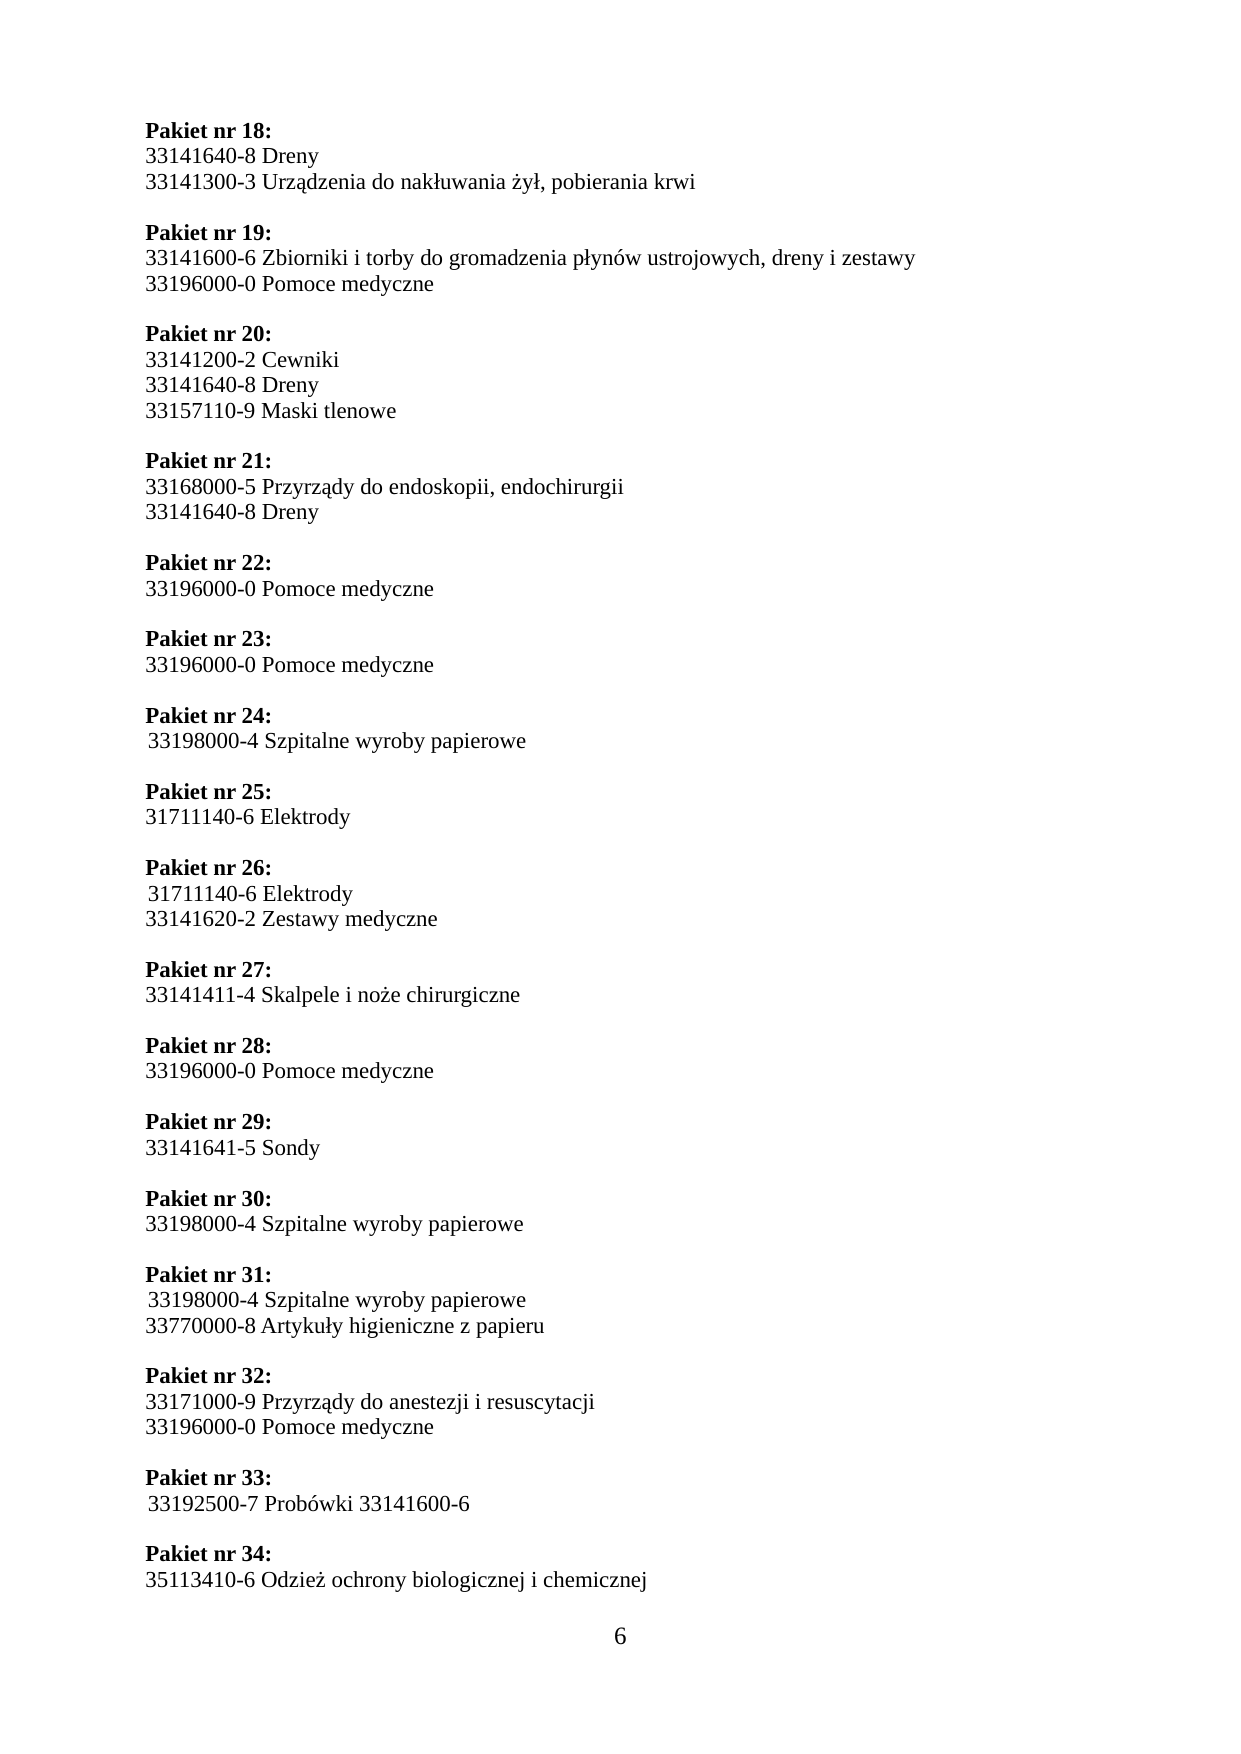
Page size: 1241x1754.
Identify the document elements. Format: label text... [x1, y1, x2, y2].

text 33198000-4 Szpitalne wyroby papierowe [145, 1211, 1093, 1236]
text 33196000-0 Pomoce medyczne [145, 1414, 1093, 1440]
text Pakiet nr 23: [145, 626, 1093, 652]
text Pakiet nr 33: [145, 1465, 1093, 1491]
text 31711140-6 Elektrody [145, 804, 1093, 830]
text 33141620-2 Zestawy medyczne [145, 906, 1093, 931]
text 33141300-3 Urządzenia do nakłuwania żył, pobierania krwi [145, 169, 1093, 194]
text 33196000-0 Pomoce medyczne [145, 271, 1093, 296]
text 33196000-0 Pomoce medyczne [145, 576, 1093, 601]
text Pakiet nr 32: [145, 1363, 1093, 1389]
text Pakiet nr 22: [145, 550, 1093, 576]
text Pakiet nr 19: [145, 220, 1093, 245]
text Pakiet nr 34: [145, 1541, 1093, 1567]
text 35113410-6 Odzież ochrony biologicznej i chemicznej [145, 1567, 1093, 1592]
text 33141411-4 Skalpele i noże chirurgiczne [145, 982, 1093, 1008]
text 33141641-5 Sondy [145, 1135, 1093, 1160]
text 33198000-4 Szpitalne wyroby papierowe [148, 1287, 1093, 1313]
text Pakiet nr 25: [145, 779, 1093, 804]
text Pakiet nr 26: [145, 855, 1093, 881]
text Pakiet nr 29: [145, 1109, 1093, 1135]
text 33157110-9 Maski tlenowe [145, 398, 1093, 423]
text 33770000-8 Artykuły higieniczne z papieru [145, 1313, 1093, 1338]
text 33141640-8 Dreny [145, 143, 1093, 169]
text 33141200-2 Cewniki [145, 347, 1093, 372]
text 33192500-7 Probówki 33141600-6 [148, 1491, 1093, 1516]
text Pakiet nr 24: [145, 703, 1093, 728]
text Pakiet nr 20: [145, 321, 1093, 347]
text Pakiet nr 27: [145, 957, 1093, 982]
text 33196000-0 Pomoce medyczne [145, 1058, 1093, 1084]
text Pakiet nr 28: [145, 1033, 1093, 1058]
text 33196000-0 Pomoce medyczne [145, 652, 1093, 677]
text Pakiet nr 21: [145, 448, 1093, 474]
text Pakiet nr 31: [145, 1262, 1093, 1287]
text 33171000-9 Przyrządy do anestezji i resuscytacji [145, 1389, 1093, 1414]
text Pakiet nr 30: [145, 1186, 1093, 1211]
text 33168000-5 Przyrządy do endoskopii, endochirurgii [145, 474, 1093, 499]
text 33141600-6 Zbiorniki i torby do gromadzenia płynów ustrojowych, dreny i zestawy [145, 245, 1093, 271]
text 33141640-8 Dreny [145, 372, 1093, 398]
text 33198000-4 Szpitalne wyroby papierowe [148, 728, 1093, 753]
text Pakiet nr 18: [145, 118, 1093, 143]
text 31711140-6 Elektrody [148, 881, 1093, 906]
text 33141640-8 Dreny [145, 499, 1093, 525]
